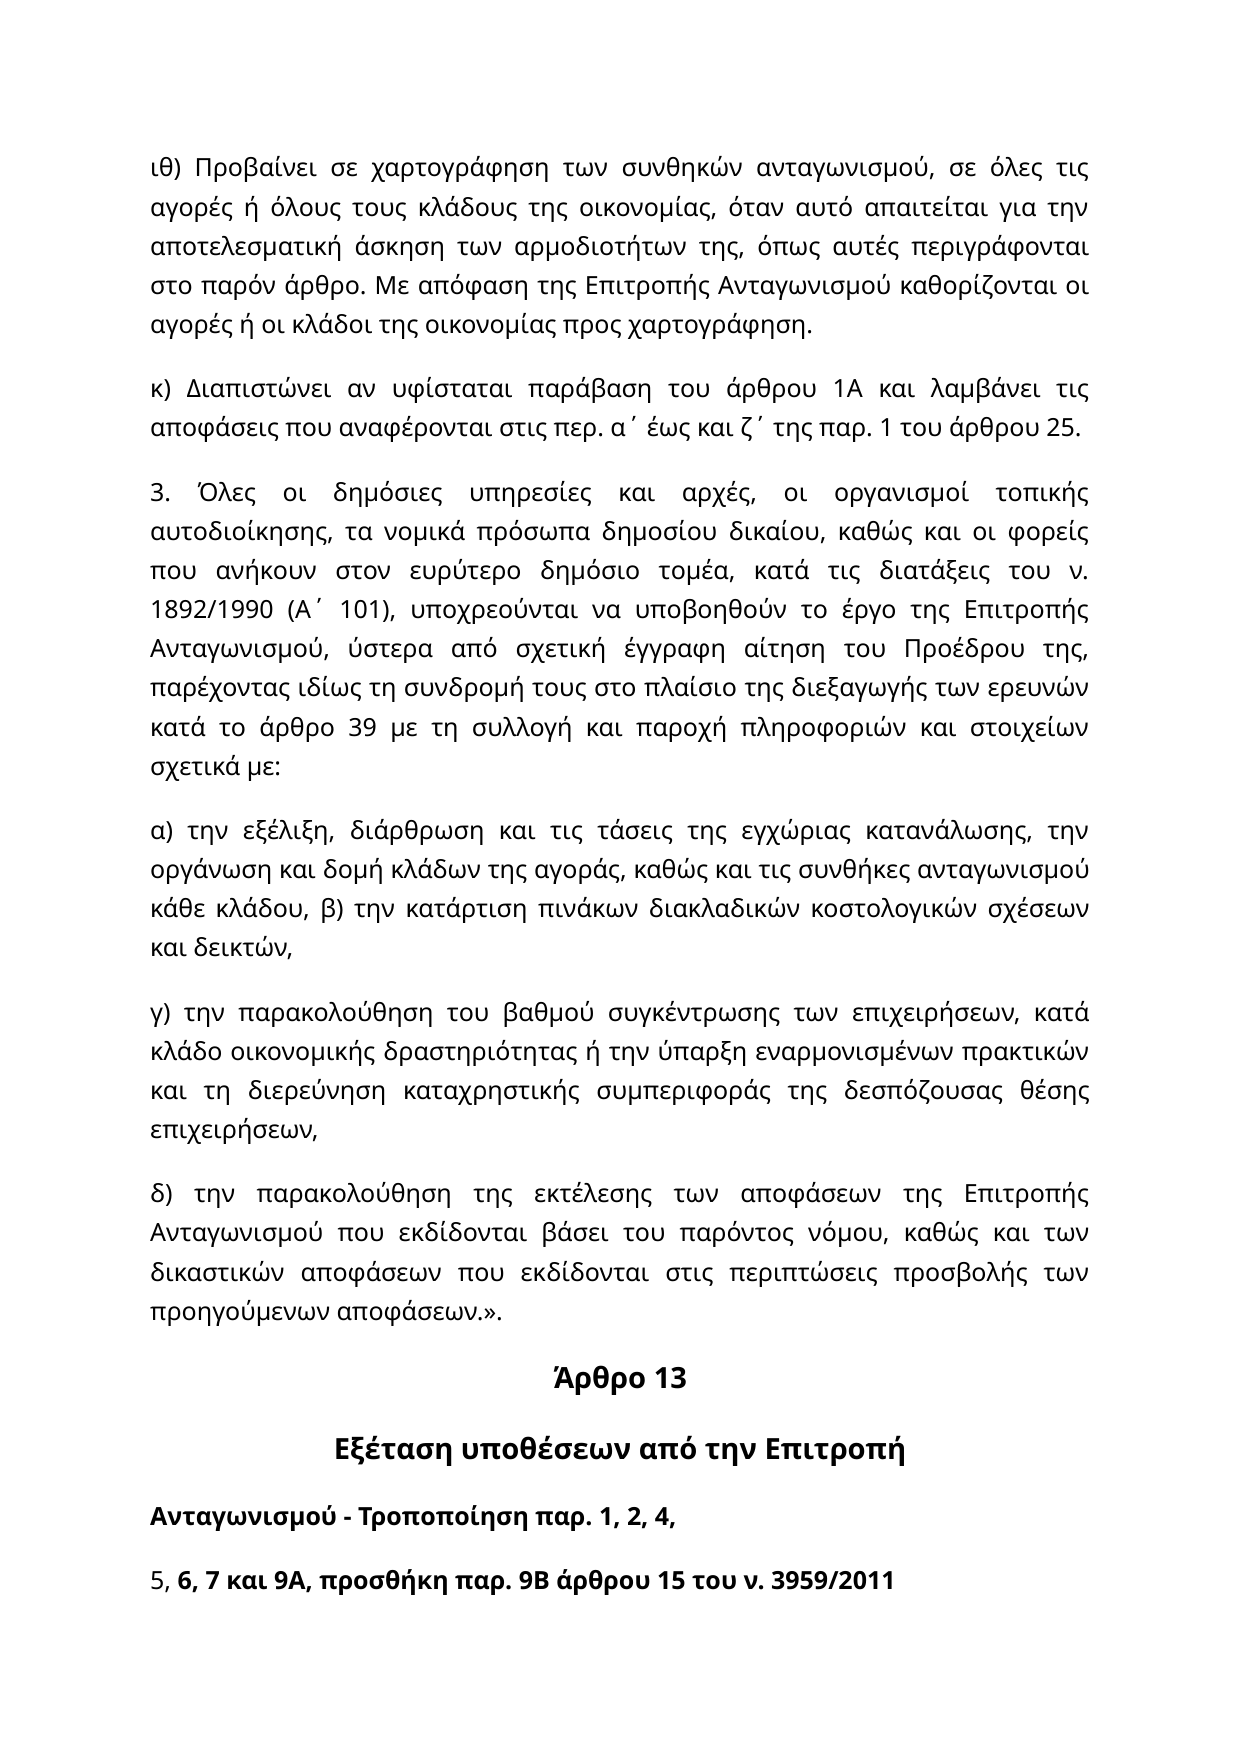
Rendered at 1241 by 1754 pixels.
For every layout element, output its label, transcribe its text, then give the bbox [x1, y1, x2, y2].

text 3. Όλες οι δημόσιες υπηρεσίες και αρχές, οι οργανισμοί τοπικής αυτοδιοίκησης, τα νομικά πρόσωπα δημοσίου δικαίου, καθώς και οι φορείς που ανήκουν στον ευρύτερο δημόσιο τομέα, κατά τις διατάξεις του ν. 1892/1990 (Α΄ 101), υποχρεούνται να υποβοηθούν το έργο της Επιτροπής Ανταγωνισμού, ύστερα από σχετική έγγραφη αίτηση του Προέδρου της, παρέχοντας ιδίως τη συνδρομή τους στο πλαίσιο της διεξαγωγής των ερευνών κατά το άρθρο 39 με τη συλλογή και παροχή πληροφοριών και στοιχείων σχετικά με: [150, 474, 1090, 782]
subtitle Εξέταση υποθέσεων από την Επιτροπή [150, 1428, 1090, 1468]
text δ) την παρακολούθηση της εκτέλεσης των αποφάσεων της Επιτροπής Ανταγωνισμού που εκδίδονται βάσει του παρόντος νόμου, καθώς και των δικαστικών αποφάσεων που εκδίδονται στις περιπτώσεις προσβολής των προηγούμενων αποφάσεων.». [150, 1176, 1090, 1327]
text Ανταγωνισμού - Τροποποίηση παρ. 1, 2, 4, [150, 1499, 1090, 1533]
text 5, 6, 7 και 9Α, προσθήκη παρ. 9Β άρθρου 15 του ν. 3959/2011 [150, 1563, 1090, 1597]
text γ) την παρακολούθηση του βαθμού συγκέντρωσης των επιχειρήσεων, κατά κλάδο οικονομικής δραστηριότητας ή την ύπαρξη εναρμονισμένων πρακτικών και τη διερεύνηση καταχρηστικής συμπεριφοράς της δεσπόζουσας θέσης επιχειρήσεων, [150, 994, 1090, 1146]
text κ) Διαπιστώνει αν υφίσταται παράβαση του άρθρου 1Α και λαμβάνει τις αποφάσεις που αναφέρονται στις περ. α΄ έως και ζ΄ της παρ. 1 του άρθρου 25. [150, 371, 1090, 444]
subtitle Άρθρο 13 [150, 1357, 1090, 1397]
text ιθ) Προβαίνει σε χαρτογράφηση των συνθηκών ανταγωνισμού, σε όλες τις αγορές ή όλους τους κλάδους της οικονομίας, όταν αυτό απαιτείται για την αποτελεσματική άσκηση των αρμοδιοτήτων της, όπως αυτές περιγράφονται στο παρόν άρθρο. Με απόφαση της Επιτροπής Ανταγωνισμού καθορίζονται οι αγορές ή οι κλάδοι της οικονομίας προς χαρτογράφηση. [150, 150, 1090, 341]
text α) την εξέλιξη, διάρθρωση και τις τάσεις της εγχώριας κατανάλωσης, την οργάνωση και δομή κλάδων της αγοράς, καθώς και τις συνθήκες ανταγωνισμού κάθε κλάδου, β) την κατάρτιση πινάκων διακλαδικών κοστολογικών σχέσεων και δεικτών, [150, 812, 1090, 964]
